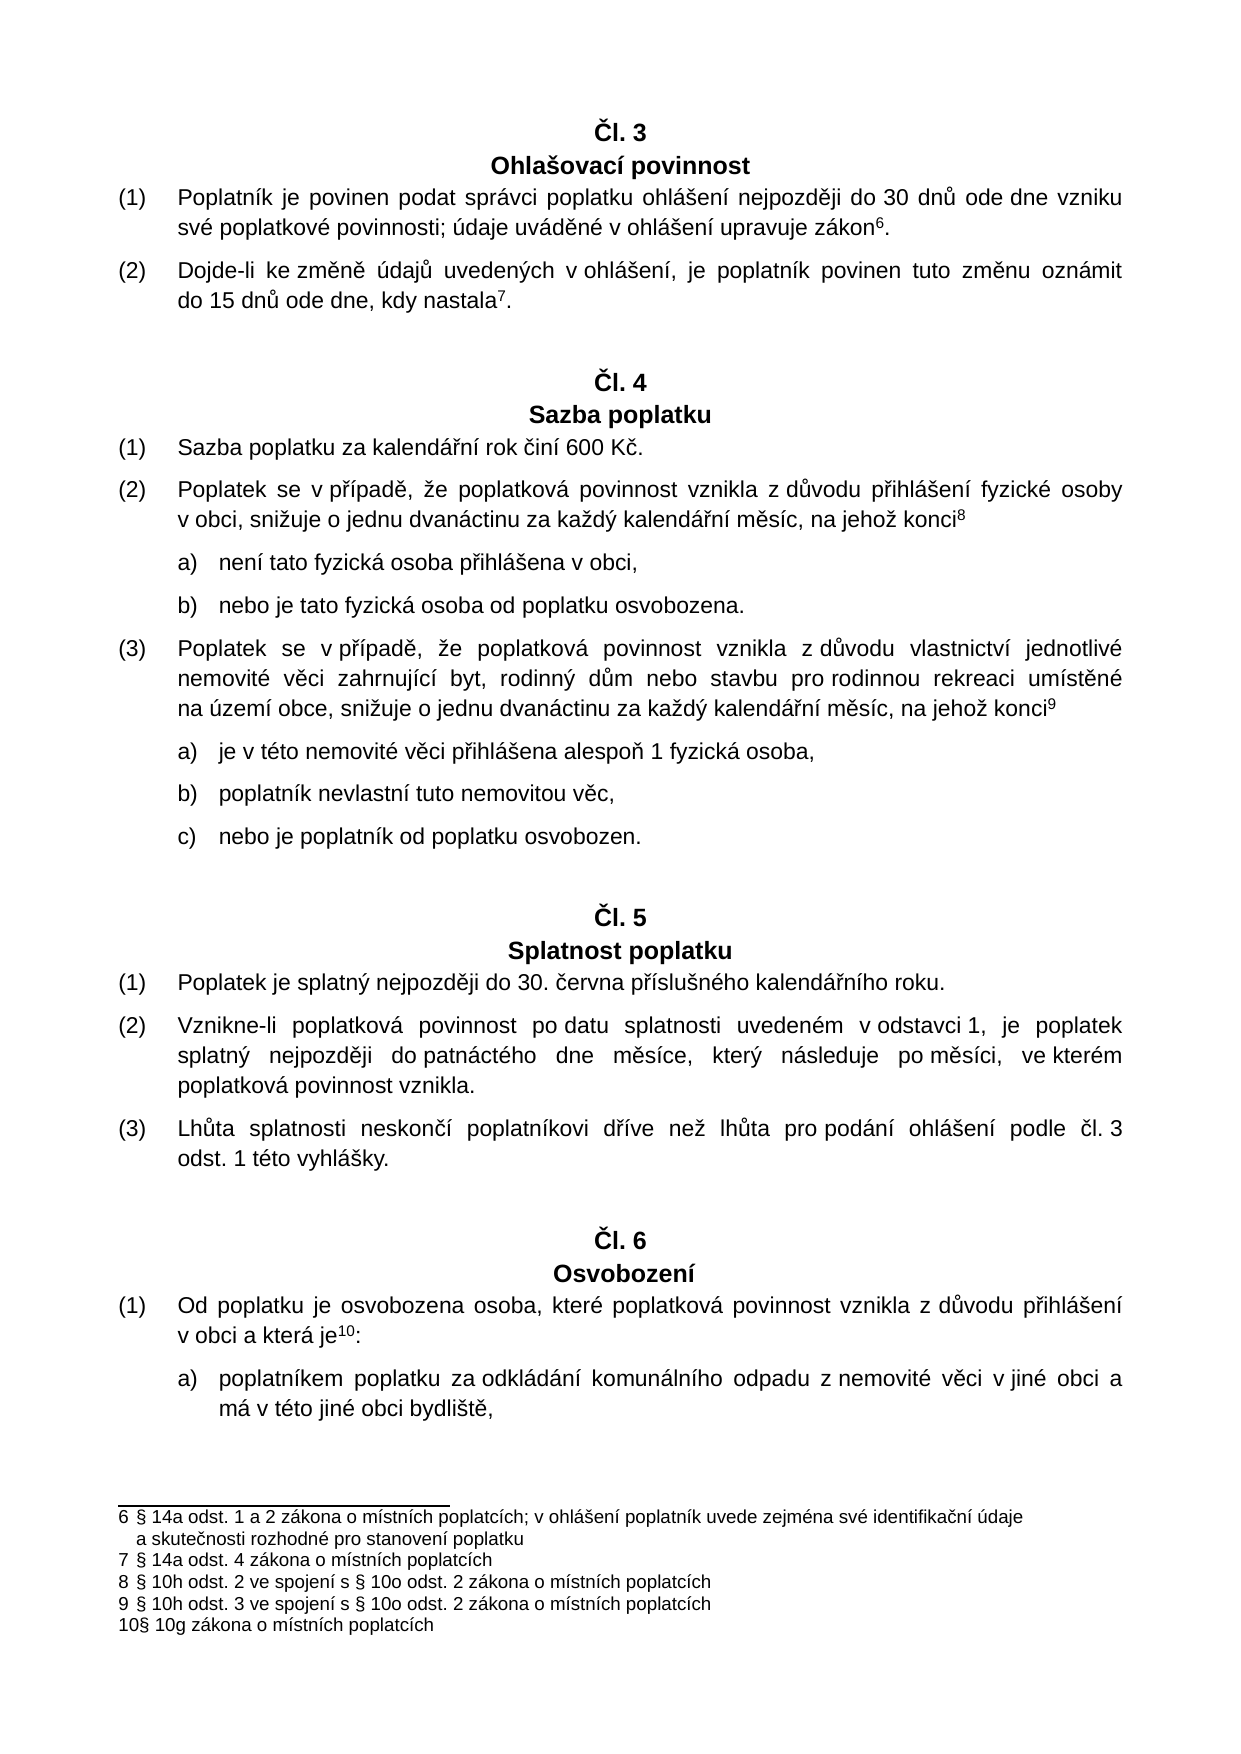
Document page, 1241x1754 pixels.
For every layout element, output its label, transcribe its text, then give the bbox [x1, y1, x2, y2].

subtitle Čl. 3 Ohlašovací povinnost [118, 118, 1122, 180]
list Dojde-li ke změně údajů uvedených v ohlášení, je poplatník povinen tuto změnu oznámit do 15 dnů ode dne, kdy nastala. [118, 257, 1122, 314]
subtitle Čl. 5 Splatnost poplatku [118, 903, 1122, 965]
list § 14a odst. 4 zákona o místních poplatcích [118, 1549, 1122, 1571]
list není tato fyzická osoba přihlášena v obci, [177, 549, 1122, 576]
list Poplatek se v případě, že poplatková povinnost vznikla z důvodu přihlášení fyzické osoby v obci, snižuje o jednu dvanáctinu za každý kalendářní měsíc, na jehož konci [118, 476, 1122, 533]
list Poplatník je povinen podat správci poplatku ohlášení nejpozději do 30 dnů ode dne vzniku své poplatkové povinnosti; údaje uváděné v ohlášení upravuje zákon. [118, 184, 1122, 241]
list Vznikne-li poplatková povinnost po datu splatnosti uvedeném v odstavci 1, je poplatek splatný nejpozději do patnáctého dne měsíce, který následuje po měsíci, ve kterém poplatková povinnost vznikla. [118, 1012, 1122, 1099]
list Lhůta splatnosti neskončí poplatníkovi dříve než lhůta pro podání ohlášení podle čl. 3 odst. 1 této vyhlášky. [118, 1115, 1122, 1172]
subtitle Čl. 4 Sazba poplatku [118, 367, 1122, 429]
list Poplatek se v případě, že poplatková povinnost vznikla z důvodu vlastnictví jednotlivé nemovité věci zahrnující byt, rodinný dům nebo stavbu pro rodinnou rekreaci umístěné na území obce, snižuje o jednu dvanáctinu za každý kalendářní měsíc, na jehož konci [118, 634, 1122, 721]
list Od poplatku je osvobozena osoba, které poplatková povinnost vznikla z důvodu přihlášení v obci a která je: [118, 1292, 1122, 1348]
list nebo je tato fyzická osoba od poplatku osvobozena. [177, 592, 1122, 618]
list poplatníkem poplatku za odkládání komunálního odpadu z nemovité věci v jiné obci a má v této jiné obci bydliště, [177, 1364, 1122, 1421]
list je v této nemovité věci přihlášena alespoň 1 fyzická osoba, [177, 738, 1122, 764]
list Poplatek je splatný nejpozději do 30. června příslušného kalendářního roku. [118, 969, 1122, 996]
list § 14a odst. 1 a 2 zákona o místních poplatcích; v ohlášení poplatník uvede zejména své identifikační údaje a skutečnosti rozhodné pro stanovení poplatku [118, 1506, 1122, 1549]
list § 10g zákona o místních poplatcích [118, 1614, 1122, 1635]
list poplatník nevlastní tuto nemovitou věc, [177, 780, 1122, 807]
list § 10h odst. 3 ve spojení s § 10o odst. 2 zákona o místních poplatcích [118, 1592, 1122, 1614]
list nebo je poplatník od poplatku osvobozen. [177, 823, 1122, 849]
list Sazba poplatku za kalendářní rok činí 600 Kč. [118, 433, 1122, 460]
subtitle Čl. 6 Osvobození [118, 1226, 1122, 1287]
list § 10h odst. 2 ve spojení s § 10o odst. 2 zákona o místních poplatcích [118, 1571, 1122, 1592]
